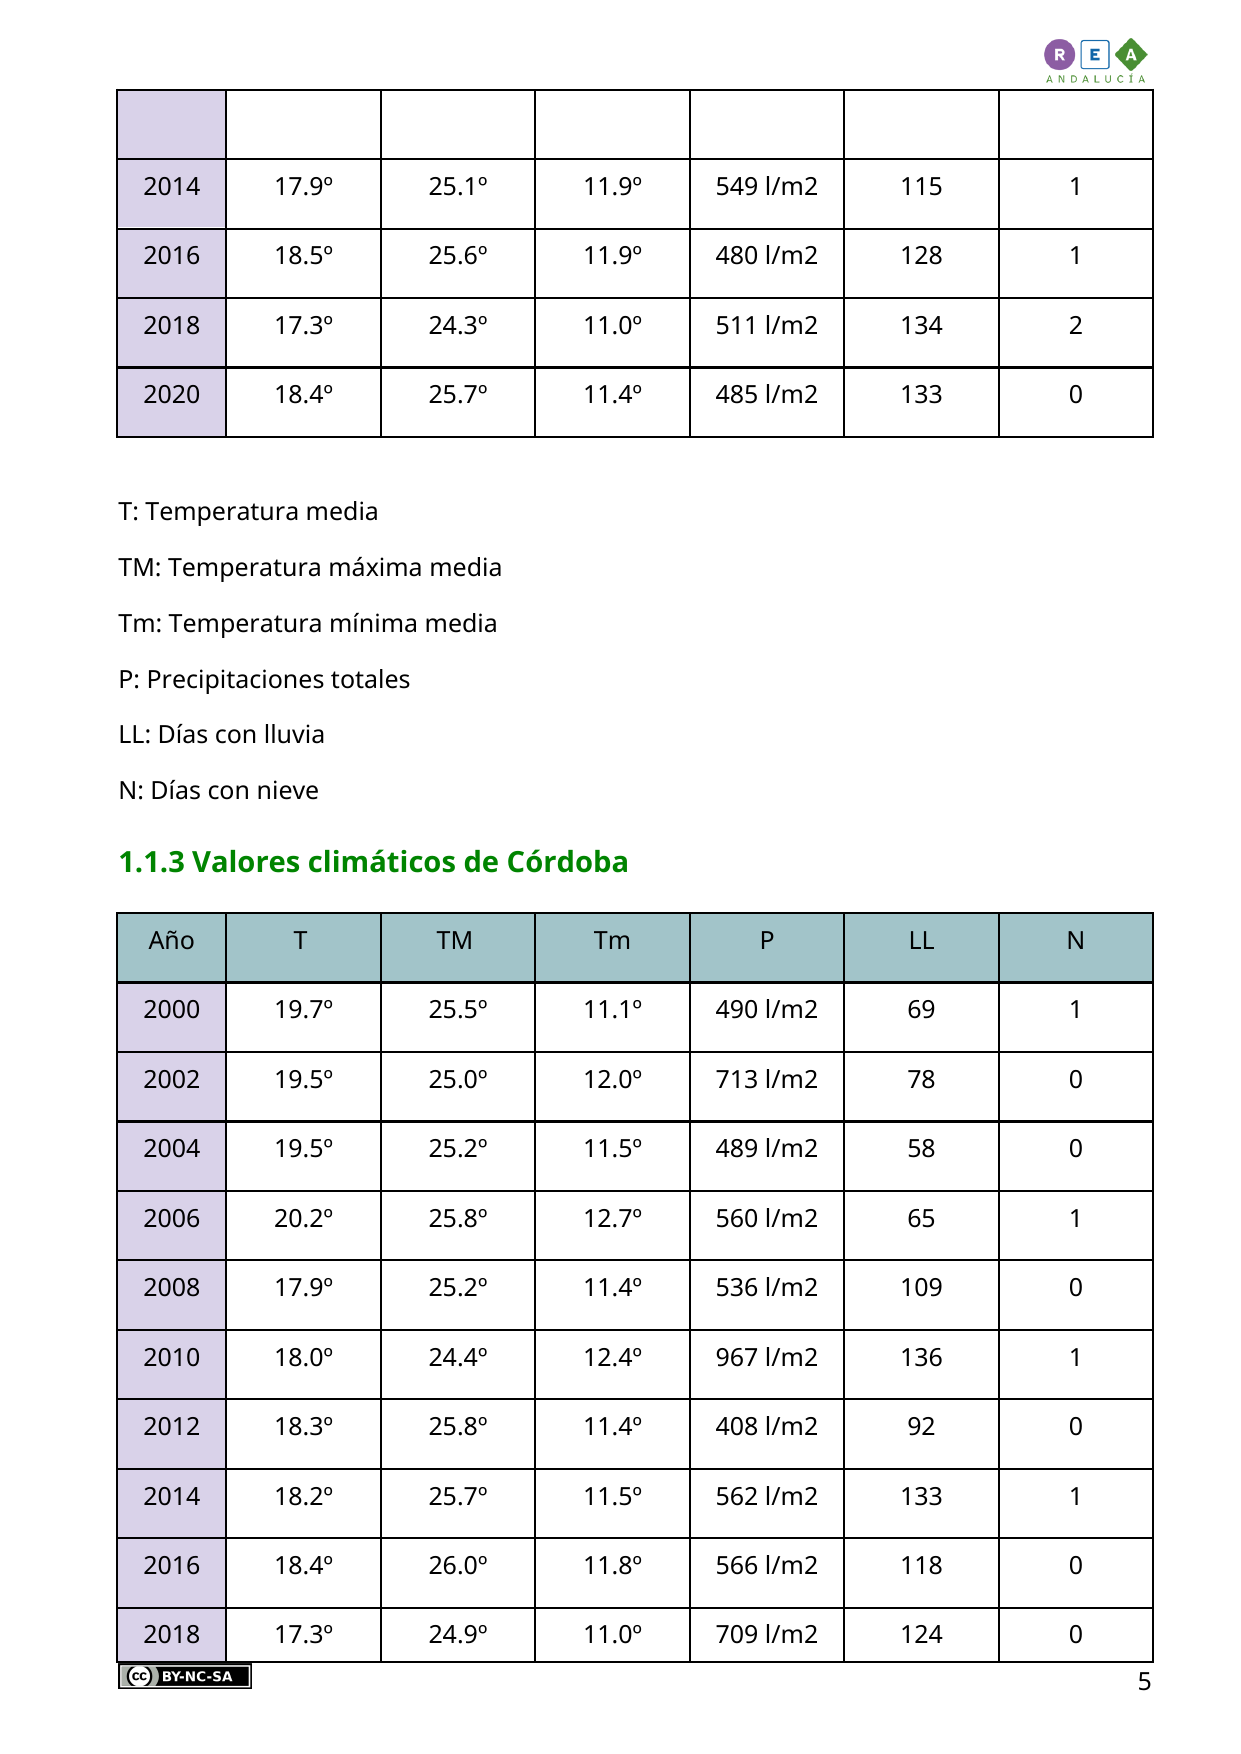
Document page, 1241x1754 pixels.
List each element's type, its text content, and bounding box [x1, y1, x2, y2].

table_cell 78 [845, 1053, 998, 1120]
table_cell 11.0º [536, 299, 689, 366]
table_cell 2018 [118, 299, 225, 366]
table_cell 566 l/m2 [691, 1539, 843, 1607]
table_cell [118, 91, 225, 158]
table_cell 2016 [118, 1539, 225, 1607]
table_cell 115 [845, 160, 998, 227]
table_cell 2016 [118, 230, 225, 297]
table_cell 26.0º [382, 1539, 534, 1607]
table_cell [691, 91, 843, 158]
table_cell 12.4º [536, 1331, 689, 1398]
table_cell 2010 [118, 1331, 225, 1398]
table_cell 11.9º [536, 160, 689, 227]
table_cell 18.4º [227, 369, 380, 436]
table_cell [536, 91, 689, 158]
table_cell 480 l/m2 [691, 230, 843, 297]
table_cell 1 [1000, 984, 1152, 1051]
table_cell 2 [1000, 299, 1152, 366]
table_cell 1 [1000, 1192, 1152, 1259]
table_cell 18.4º [227, 1539, 380, 1607]
table_cell 25.0º [382, 1053, 534, 1120]
table_header Tm [536, 914, 689, 981]
table_cell 11.5º [536, 1470, 689, 1537]
table_cell 11.5º [536, 1123, 689, 1190]
table_header T [227, 914, 380, 981]
table_cell 549 l/m2 [691, 160, 843, 227]
table_cell 11.8º [536, 1539, 689, 1607]
table_cell 2008 [118, 1261, 225, 1329]
table_cell 25.6º [382, 230, 534, 297]
table_cell 24.9º [382, 1609, 534, 1661]
table_cell 133 [845, 1470, 998, 1537]
text N: Días con nieve [118, 773, 1152, 807]
table_cell 511 l/m2 [691, 299, 843, 366]
table_cell 18.0º [227, 1331, 380, 1398]
table_cell 2006 [118, 1192, 225, 1259]
table_cell 19.5º [227, 1053, 380, 1120]
table_cell 709 l/m2 [691, 1609, 843, 1661]
table_cell 560 l/m2 [691, 1192, 843, 1259]
table_cell 0 [1000, 1539, 1152, 1607]
table_cell 0 [1000, 1053, 1152, 1120]
table_cell 2014 [118, 1470, 225, 1537]
text Tm: Temperatura mínima media [118, 606, 1152, 639]
table_cell 109 [845, 1261, 998, 1329]
table_cell 17.9º [227, 1261, 380, 1329]
table_cell 18.5º [227, 230, 380, 297]
table_cell 485 l/m2 [691, 369, 843, 436]
table_cell 11.9º [536, 230, 689, 297]
table_cell 11.4º [536, 1400, 689, 1468]
table_cell 24.3º [382, 299, 534, 366]
table_cell 18.3º [227, 1400, 380, 1468]
table_cell 2004 [118, 1123, 225, 1190]
table_cell 17.3º [227, 299, 380, 366]
table_cell 2012 [118, 1400, 225, 1468]
table_cell 25.2º [382, 1261, 534, 1329]
table_cell 19.7º [227, 984, 380, 1051]
table_cell 124 [845, 1609, 998, 1661]
table_cell 11.1º [536, 984, 689, 1051]
table_cell [382, 91, 534, 158]
table_cell 2020 [118, 369, 225, 436]
text LL: Días con lluvia [118, 717, 1152, 751]
table_cell 713 l/m2 [691, 1053, 843, 1120]
table_cell 2018 [118, 1609, 225, 1661]
table_cell 2000 [118, 984, 225, 1051]
table_cell 967 l/m2 [691, 1331, 843, 1398]
table_cell 0 [1000, 1400, 1152, 1468]
table_cell 69 [845, 984, 998, 1051]
table_cell 25.7º [382, 1470, 534, 1537]
table_cell 1 [1000, 1331, 1152, 1398]
table_cell 92 [845, 1400, 998, 1468]
text TM: Temperatura máxima media [118, 550, 1152, 584]
table_cell 0 [1000, 369, 1152, 436]
table_cell 25.1º [382, 160, 534, 227]
table_cell [227, 91, 380, 158]
text T: Temperatura media [118, 494, 1152, 528]
table_cell 134 [845, 299, 998, 366]
table_cell 1 [1000, 1470, 1152, 1537]
picture [1039, 33, 1152, 88]
table_cell 408 l/m2 [691, 1400, 843, 1468]
table_cell 0 [1000, 1261, 1152, 1329]
table_cell 536 l/m2 [691, 1261, 843, 1329]
table_cell [1000, 91, 1152, 158]
table_cell 24.4º [382, 1331, 534, 1398]
table_cell [845, 91, 998, 158]
table_cell 11.0º [536, 1609, 689, 1661]
table_header LL [845, 914, 998, 981]
table_cell 58 [845, 1123, 998, 1190]
picture [118, 1663, 536, 1698]
table_header P [691, 914, 843, 981]
table_cell 136 [845, 1331, 998, 1398]
table_cell 11.4º [536, 369, 689, 436]
table_cell 1 [1000, 160, 1152, 227]
table_cell 17.3º [227, 1609, 380, 1661]
table_cell 25.5º [382, 984, 534, 1051]
table_cell 25.2º [382, 1123, 534, 1190]
subtitle Valores climáticos de Córdoba [118, 841, 1152, 881]
table_cell 562 l/m2 [691, 1470, 843, 1537]
table_cell 20.2º [227, 1192, 380, 1259]
table_cell 0 [1000, 1609, 1152, 1661]
table_cell 12.0º [536, 1053, 689, 1120]
table_cell 17.9º [227, 160, 380, 227]
table_cell 2014 [118, 160, 225, 227]
table_cell 1 [1000, 230, 1152, 297]
table_cell 490 l/m2 [691, 984, 843, 1051]
table_cell 128 [845, 230, 998, 297]
table_cell 489 l/m2 [691, 1123, 843, 1190]
table_cell 133 [845, 369, 998, 436]
table_cell 12.7º [536, 1192, 689, 1259]
table_cell 65 [845, 1192, 998, 1259]
table_cell 18.2º [227, 1470, 380, 1537]
table_cell 11.4º [536, 1261, 689, 1329]
table_cell 118 [845, 1539, 998, 1607]
table_cell 19.5º [227, 1123, 380, 1190]
table_cell 0 [1000, 1123, 1152, 1190]
table_header N [1000, 914, 1152, 981]
table_header Año [118, 914, 225, 981]
table_cell 25.8º [382, 1192, 534, 1259]
table_cell 25.8º [382, 1400, 534, 1468]
table_cell 25.7º [382, 369, 534, 436]
table_header TM [382, 914, 534, 981]
text P: Precipitaciones totales [118, 661, 1152, 695]
table_cell 2002 [118, 1053, 225, 1120]
